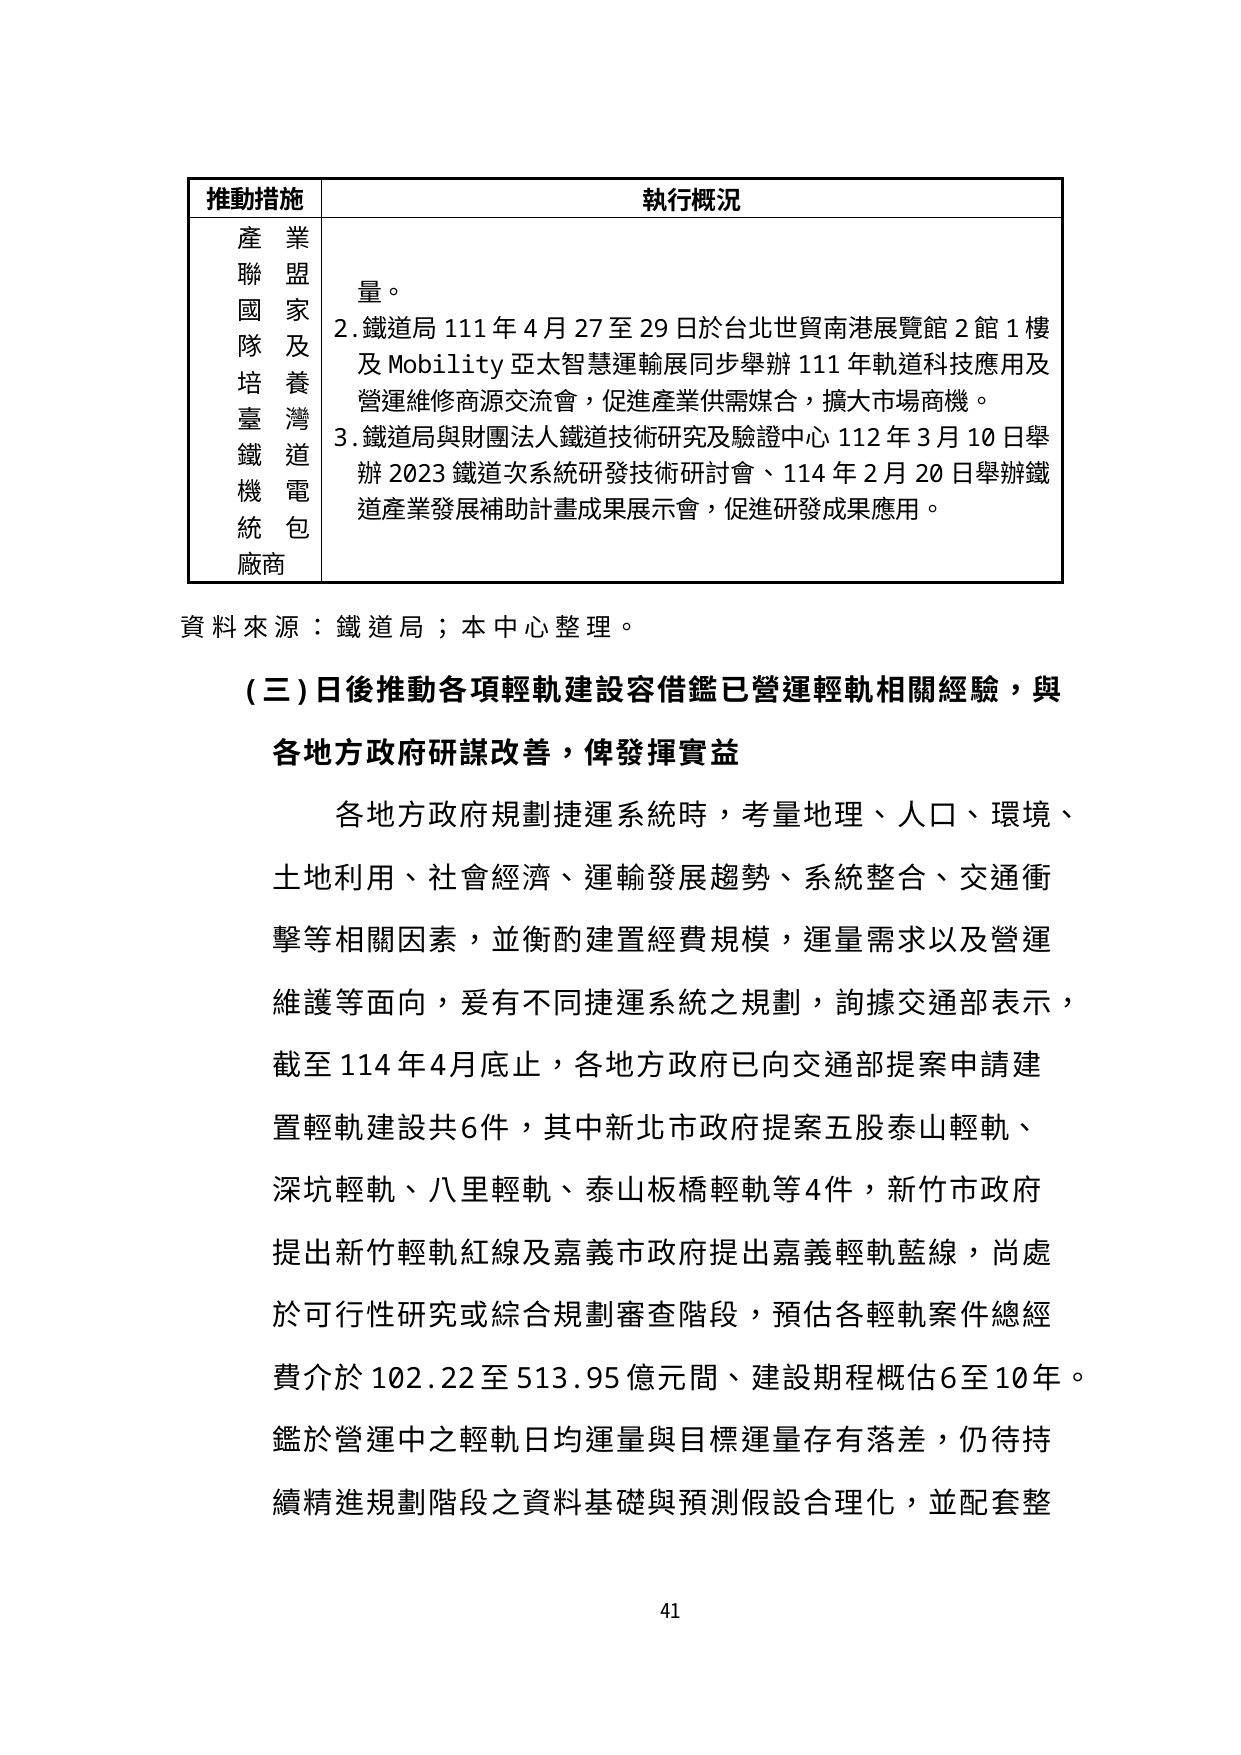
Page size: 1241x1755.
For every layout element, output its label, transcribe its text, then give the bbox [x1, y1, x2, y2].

table_header 執行概況 [322, 180, 1061, 217]
table_header 推動措施 [190, 180, 321, 217]
text 各地方政府規劃捷運系統時，考量地理、人口、環境、土地利用、社會經濟、運輸發展趨勢、系統整合、交通衝擊等相關因素，並衡酌建置經費規模，運量需求以及營運維護等面向，爰有不同捷運系統之規劃，詢據交通部表示，截至114年4月底止，各地方政府已向交通部提案申請建置輕軌建設共6件，其中新北市政府提案五股泰山輕軌、深坑輕軌、八里輕軌、泰山板橋輕軌等4件，新竹市政府提出新竹輕軌紅線及嘉義市政府提出嘉義輕軌藍線，尚處於可行性研究或綜合規劃審查階段，預估各輕軌案件總經費介於102.22至513.95億元間、建設期程概估6至10年。鑑於營運中之輕軌日均運量與目標運量存有落差，仍待持續精進規劃階段之資料基礎與預測假設合理化，並配套整合交通接駁、轉乘網絡、結合城市規劃發展、行銷策略等各項措施以累積穩定運量，再者，輕軌國產化程度亦有提升空間，是以，後續推動輕軌建設時，允宜借鑑前開經驗，並與各地方政府策進調整，俾發揮計畫實益。 [266, 771, 1063, 1521]
text (三)日後推動各項輕軌建設容借鑑已營運輕軌相關經驗，與各地方政府研謀改善，俾發揮實益 [236, 646, 1063, 771]
table_cell 產業聯盟國家隊及培養臺灣鐵道機電統包廠商 [190, 218, 321, 581]
text 資料來源：鐵道局；本中心整理。 [177, 584, 1063, 646]
table_cell 量。 2.鐵道局111年4月27至29日於台北世貿南港展覽館2館1樓及Mobility亞太智慧運輸展同步舉辦111年軌道科技應用及營運維修商源交流會，促進產業供需媒合，擴大市場商機。 3.鐵道局與財團法人鐵道技術研究及驗證中心112年3月10日舉辦2023鐵道次系統研發技術研討會、114年2月20日舉辦鐵道產業發展補助計畫成果展示會，促進研發成果應用。 [322, 218, 1061, 581]
